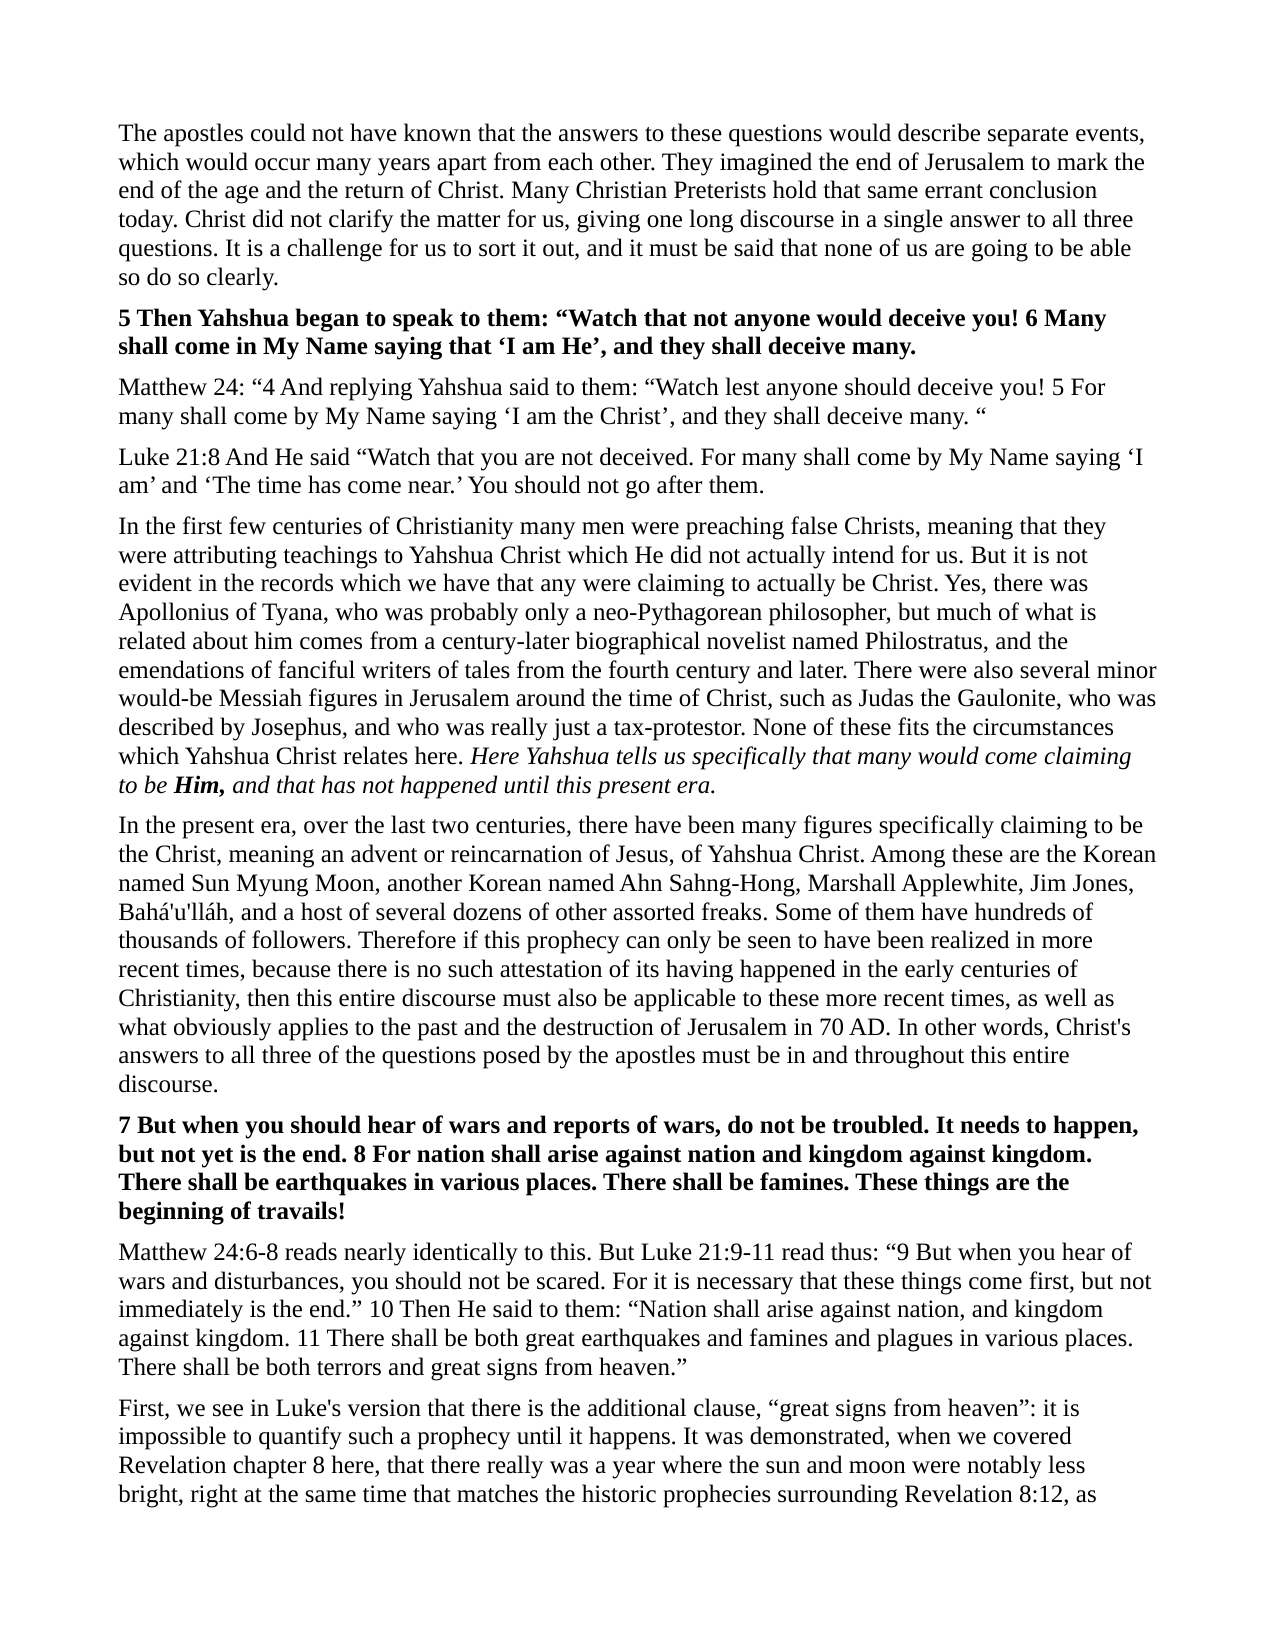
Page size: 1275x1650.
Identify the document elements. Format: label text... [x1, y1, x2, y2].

text 5 Then Yahshua began to speak to them: “Watch that not anyone would deceive you! 6 Many shall come in My Name saying that ‘I am He’, and they shall deceive many. [118, 303, 1157, 360]
text The apostles could not have known that the answers to these questions would describe separate events, which would occur many years apart from each other. They imagined the end of Jerusalem to mark the end of the age and the return of Christ. Many Christian Preterists hold that same errant conclusion today. Christ did not clarify the matter for us, giving one long discourse in a single answer to all three questions. It is a challenge for us to sort it out, and it must be said that none of us are going to be able so do so clearly. [118, 118, 1157, 291]
text 7 But when you should hear of wars and reports of wars, do not be troubled. It needs to happen, but not yet is the end. 8 For nation shall arise against nation and kingdom against kingdom. There shall be earthquakes in various places. There shall be famines. These things are the beginning of travails! [118, 1110, 1157, 1225]
text In the first few centuries of Christianity many men were preaching false Christs, meaning that they were attributing teachings to Yahshua Christ which He did not actually intend for us. But it is not evident in the records which we have that any were claiming to actually be Christ. Yes, there was Apollonius of Tyana, who was probably only a neo-Pythagorean philosopher, but much of what is related about him comes from a century-later biographical novelist named Philostratus, and the emendations of fanciful writers of tales from the fourth century and later. There were also several minor would-be Messiah figures in Jerusalem around the time of Christ, such as Judas the Gaulonite, who was described by Josephus, and who was really just a tax-protestor. None of these fits the circumstances which Yahshua Christ relates here. Here Yahshua tells us specifically that many would come claiming to be Him, and that has not happened until this present era. [118, 511, 1157, 798]
text Luke 21:8 And He said “Watch that you are not deceived. For many shall come by My Name saying ‘I am’ and ‘The time has come near.’ You should not go after them. [118, 442, 1157, 499]
text Matthew 24: “4 And replying Yahshua said to them: “Watch lest anyone should deceive you! 5 For many shall come by My Name saying ‘I am the Christ’, and they shall deceive many. “ [118, 372, 1157, 429]
text Matthew 24:6-8 reads nearly identically to this. But Luke 21:9-11 read thus: “9 But when you hear of wars and disturbances, you should not be scared. For it is necessary that these things come first, but not immediately is the end.” 10 Then He said to them: “Nation shall arise against nation, and kingdom against kingdom. 11 There shall be both great earthquakes and famines and plagues in various places. There shall be both terrors and great signs from heaven.” [118, 1237, 1157, 1381]
text First, we see in Luke's version that there is the additional clause, “great signs from heaven”: it is impossible to quantify such a prophecy until it happens. It was demonstrated, when we covered Revelation chapter 8 here, that there really was a year where the sun and moon were notably less bright, right at the same time that matches the historic prophecies surrounding Revelation 8:12, as [118, 1393, 1157, 1508]
text In the present era, over the last two centuries, there have been many figures specifically claiming to be the Christ, meaning an advent or reincarnation of Jesus, of Yahshua Christ. Among these are the Korean named Sun Myung Moon, another Korean named Ahn Sahng-Hong, Marshall Applewhite, Jim Jones, Bahá'u'lláh, and a host of several dozens of other assorted freaks. Some of them have hundreds of thousands of followers. Therefore if this prophecy can only be seen to have been realized in more recent times, because there is no such attestation of its having happened in the early centuries of Christianity, then this entire discourse must also be applicable to these more recent times, as well as what obviously applies to the past and the destruction of Jerusalem in 70 AD. In other words, Christ's answers to all three of the questions posed by the apostles must be in and throughout this entire discourse. [118, 811, 1157, 1098]
